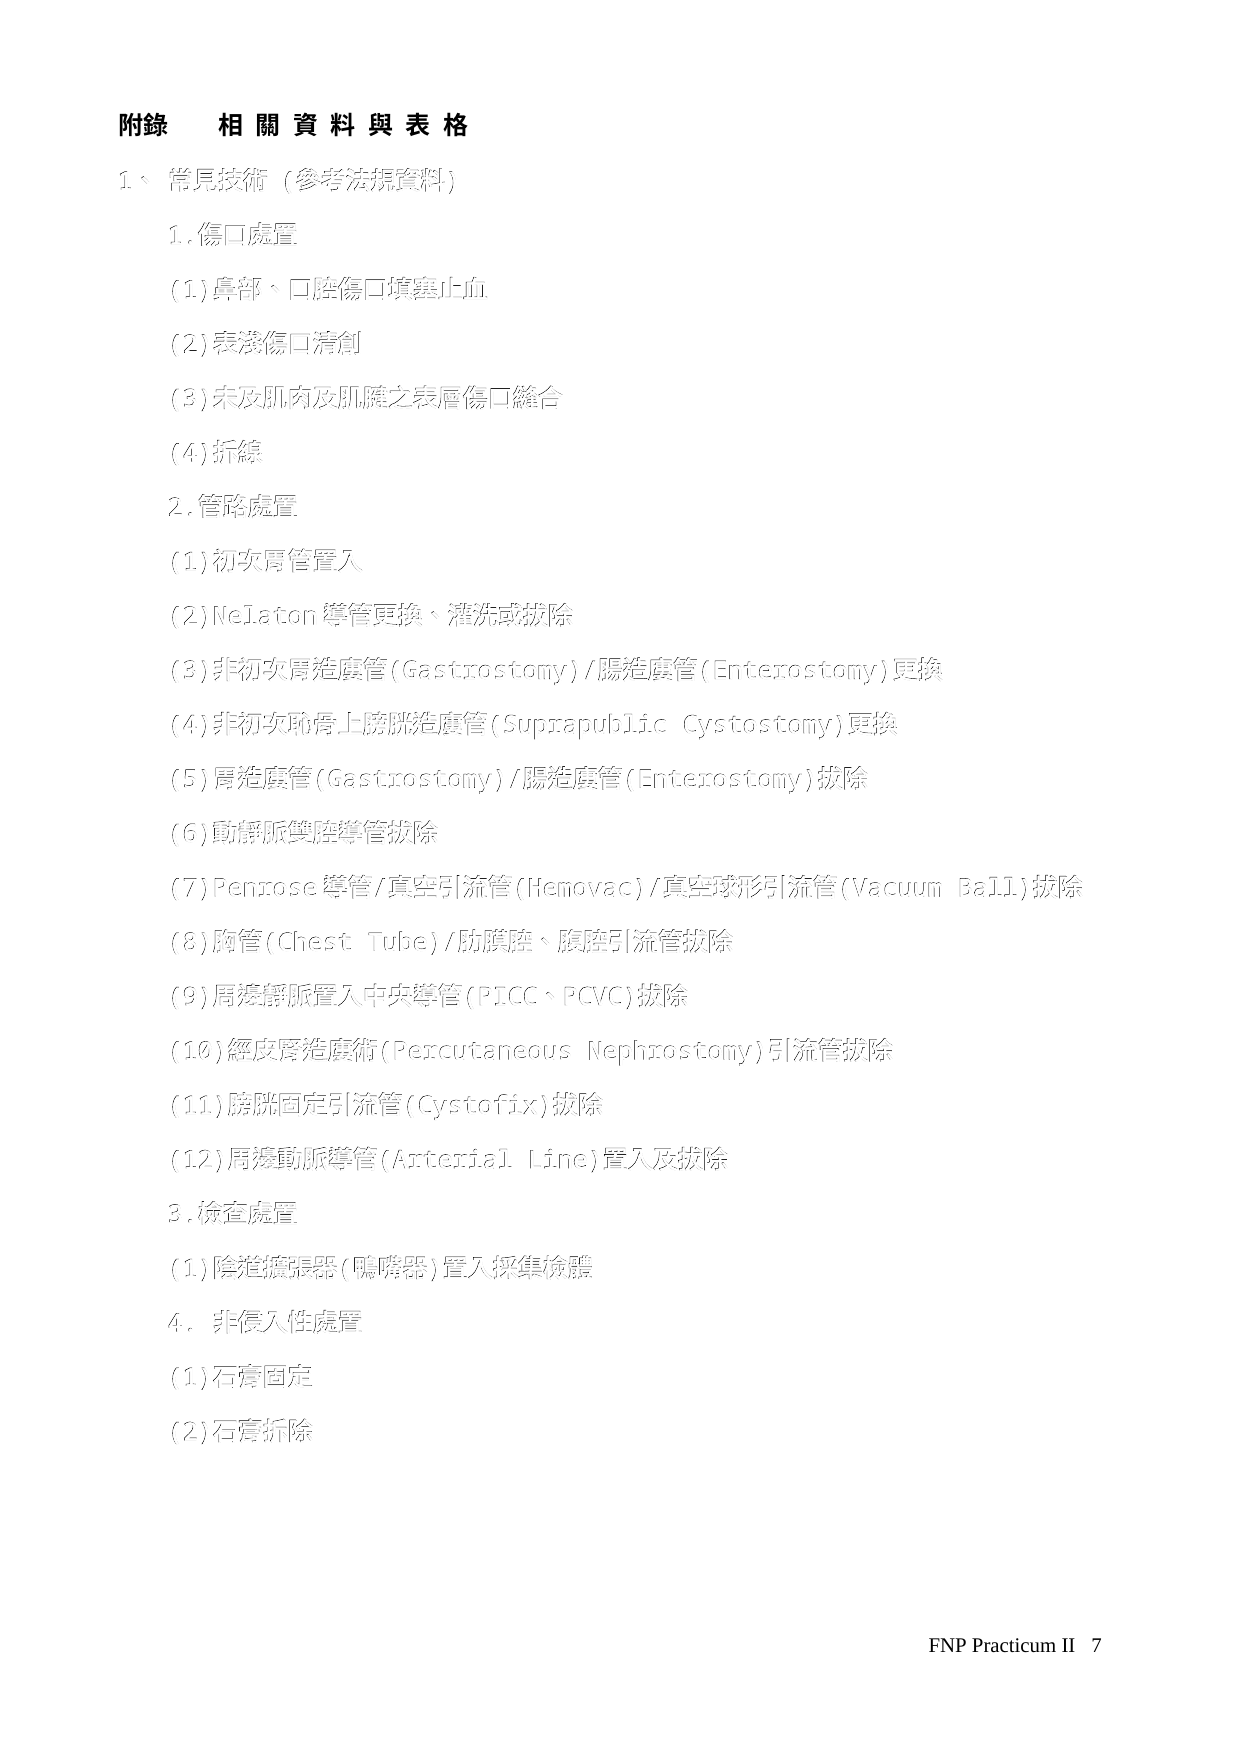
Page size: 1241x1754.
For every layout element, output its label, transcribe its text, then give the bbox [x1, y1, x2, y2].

text (9)周邊靜脈置入中央導管(PICC、PCVC)拔除 [168, 977, 1122, 1013]
text (8)胸管(Chest Tube)/肋膜腔、腹腔引流管拔除 [168, 922, 1122, 958]
text (1)石膏固定 [168, 1357, 1122, 1393]
text (10)經皮腎造廔術(Percutaneous Nephrostomy)引流管拔除 [168, 1031, 1122, 1067]
text (1)陰道擴張器(鴨嘴器)置入採集檢體 [168, 1248, 1122, 1285]
text (3)未及肌肉及肌腱之表層傷口縫合 [168, 378, 1122, 415]
text (2)石膏拆除 [168, 1412, 1122, 1448]
text (5)胃造廔管(Gastrostomy)/腸造廔管(Enterostomy)拔除 [168, 759, 1122, 795]
text (6)動靜脈雙腔導管拔除 [168, 813, 1122, 850]
text (7)Penrose導管/真空引流管(Hemovac)/真空球形引流管(Vacuum Ball)拔除 [168, 868, 1122, 904]
text (11)膀胱固定引流管(Cystofix)拔除 [168, 1085, 1122, 1122]
text 1.傷口處置 [168, 215, 1122, 252]
text 2.管路處置 [168, 487, 1122, 523]
text (1)鼻部、口腔傷口填塞止血 [168, 270, 1122, 306]
text (4)拆線 [168, 433, 1122, 469]
list 常見技術 (參考法規資料) [118, 161, 1122, 197]
text (2)Nelaton導管更換、灌洗或拔除 [168, 596, 1122, 632]
subtitle 附錄 相 關 資 料 與 表 格 [118, 105, 1122, 141]
text (3)非初次胃造廔管(Gastrostomy)/腸造廔管(Enterostomy)更換 [168, 650, 1122, 687]
text (2)表淺傷口清創 [168, 324, 1122, 360]
text (4)非初次恥骨上膀胱造廔管(Suprapublic Cystostomy)更換 [168, 705, 1122, 741]
text (1)初次胃管置入 [168, 542, 1122, 578]
text 3.檢查處置 [168, 1194, 1122, 1230]
text 4. 非侵入性處置 [168, 1303, 1122, 1339]
text (12)周邊動脈導管(Arterial Line)置入及拔除 [168, 1140, 1122, 1176]
